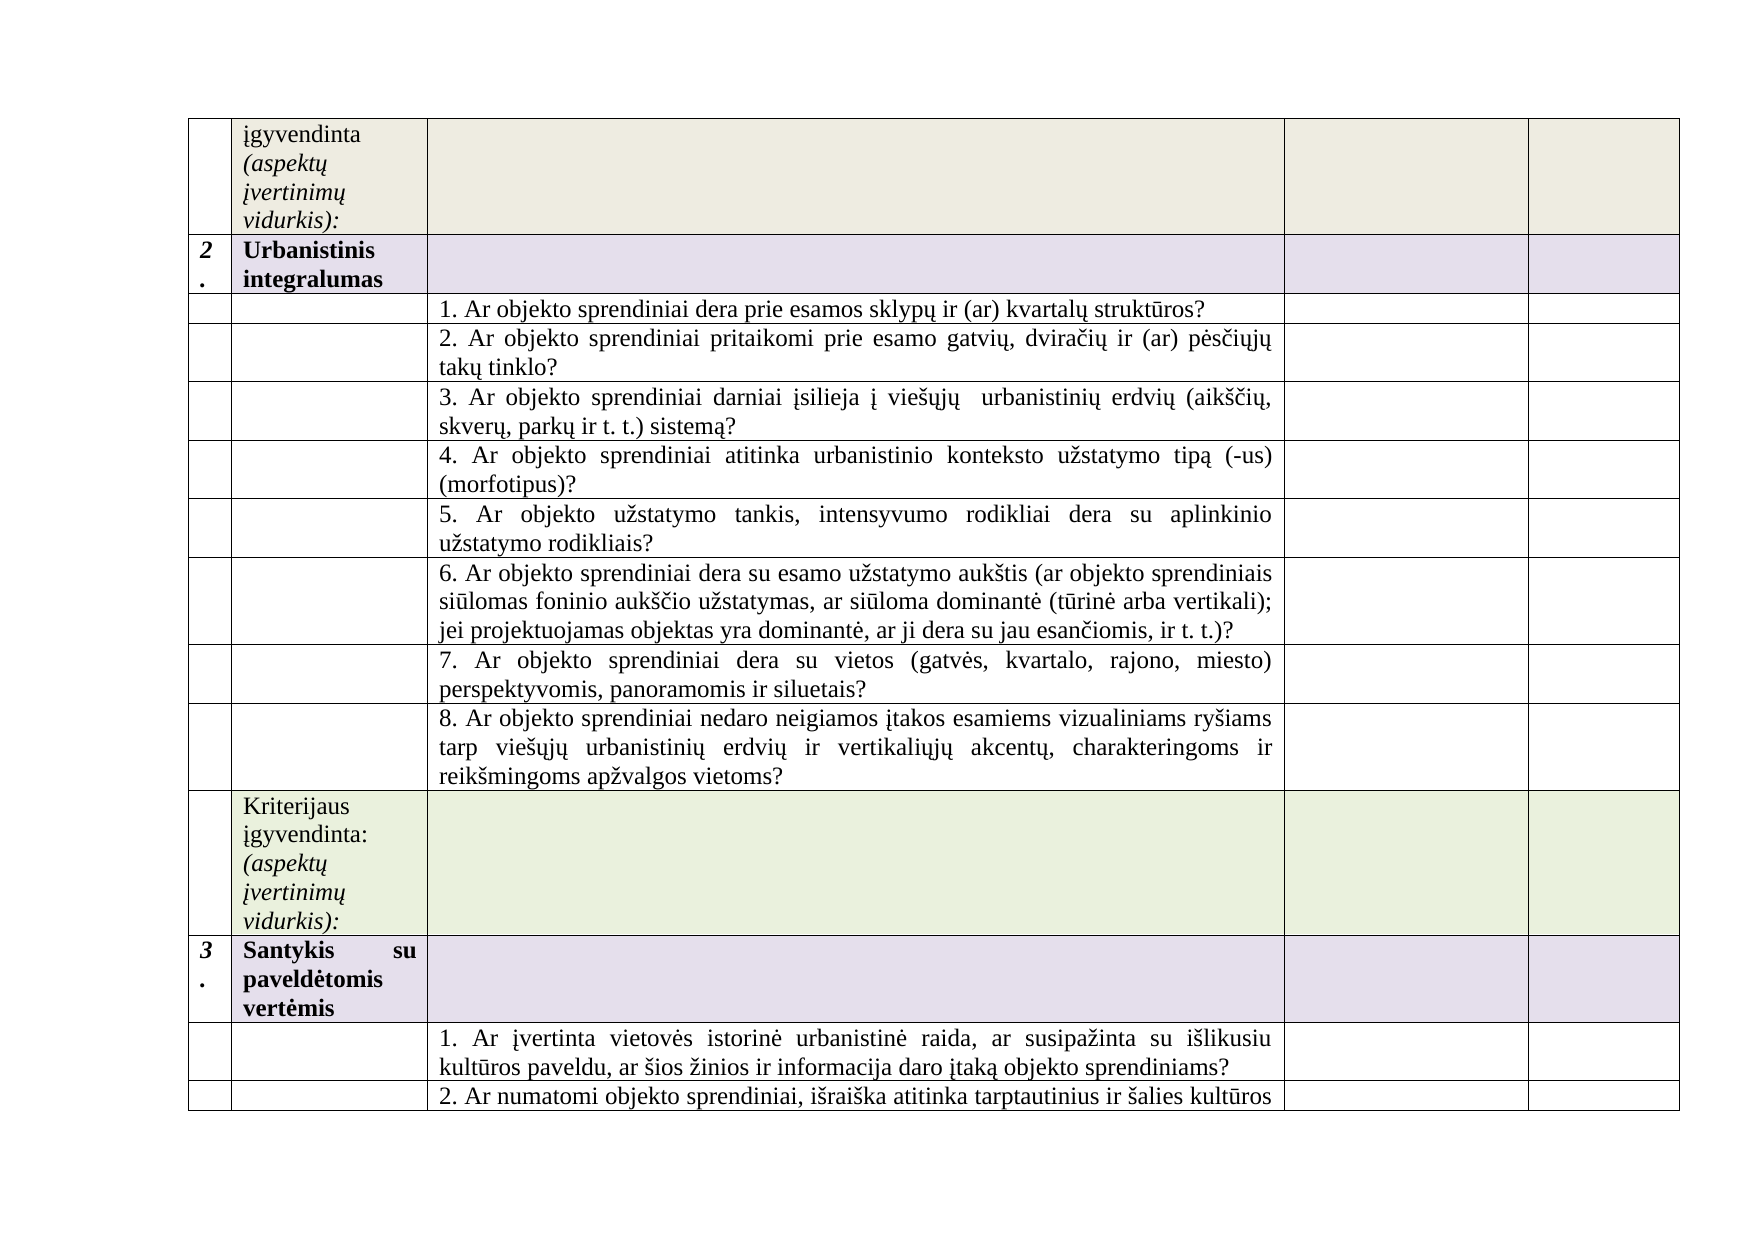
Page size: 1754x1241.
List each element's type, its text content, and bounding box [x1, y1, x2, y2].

table_cell [189, 499, 231, 557]
table_cell [1529, 499, 1679, 557]
table_cell 3. [189, 936, 231, 1022]
table_cell [1285, 936, 1528, 1022]
table_cell [232, 645, 427, 702]
table_cell [1285, 119, 1528, 234]
table_cell [1285, 558, 1528, 644]
table_cell [1529, 1081, 1679, 1110]
table_cell [232, 1023, 427, 1080]
table_cell [189, 645, 231, 702]
table_cell [1285, 704, 1528, 790]
table_cell 5. Ar objekto užstatymo tankis, intensyvumo rodikliai dera su aplinkinio užstatymo rodikliais? [428, 499, 1284, 557]
table_cell [1285, 1023, 1528, 1080]
table_cell [232, 382, 427, 439]
table_cell [428, 791, 1284, 934]
table_cell 8. Ar objekto sprendiniai nedaro neigiamos įtakos esamiems vizualiniams ryšiams tarp viešųjų urbanistinių erdvių ir vertikaliųjų akcentų, charakteringoms ir reikšmingoms apžvalgos vietoms? [428, 704, 1284, 790]
table_cell Kriterijaus įgyvendinta: (aspektų įvertinimų vidurkis): [232, 791, 427, 934]
table_cell [189, 558, 231, 644]
table_cell 4. Ar objekto sprendiniai atitinka urbanistinio konteksto užstatymo tipą (-us) (morfotipus)? [428, 441, 1284, 498]
table_cell [232, 1081, 427, 1110]
table_cell [428, 119, 1284, 234]
table_cell [1285, 441, 1528, 498]
table_cell 1. Ar įvertinta vietovės istorinė urbanistinė raida, ar susipažinta su išlikusiu kultūros paveldu, ar šios žinios ir informacija daro įtaką objekto sprendiniams? [428, 1023, 1284, 1080]
table_cell [189, 294, 231, 322]
table_cell [1529, 119, 1679, 234]
table_cell 2. Ar numatomi objekto sprendiniai, išraiška atitinka tarptautinius ir šalies kultūros [428, 1081, 1284, 1110]
table_cell [1529, 791, 1679, 934]
table_cell Santykis su paveldėtomis vertėmis [232, 936, 427, 1022]
table_cell [1285, 645, 1528, 702]
table_cell 1. Ar objekto sprendiniai dera prie esamos sklypų ir (ar) kvartalų struktūros? [428, 294, 1284, 322]
table_cell [189, 382, 231, 439]
table_cell [1529, 1023, 1679, 1080]
table_cell [1285, 235, 1528, 293]
table_cell [1285, 499, 1528, 557]
table_cell [1529, 294, 1679, 322]
table_cell [189, 1081, 231, 1110]
table_cell [1529, 645, 1679, 702]
table_cell [232, 704, 427, 790]
table_cell [232, 324, 427, 381]
table_cell 3. Ar objekto sprendiniai darniai įsilieja į viešųjų urbanistinių erdvių (aikščių, skverų, parkų ir t. t.) sistemą? [428, 382, 1284, 439]
table_cell [428, 235, 1284, 293]
table_cell [232, 294, 427, 322]
table_cell [232, 499, 427, 557]
table_cell [1285, 294, 1528, 322]
table_cell [1529, 235, 1679, 293]
table_cell [1529, 704, 1679, 790]
table_cell [1529, 936, 1679, 1022]
table_cell [189, 704, 231, 790]
table_cell įgyvendinta (aspektų įvertinimų vidurkis): [232, 119, 427, 234]
table_cell [1529, 382, 1679, 439]
table_cell [189, 119, 231, 234]
table_cell 7. Ar objekto sprendiniai dera su vietos (gatvės, kvartalo, rajono, miesto) perspektyvomis, panoramomis ir siluetais? [428, 645, 1284, 702]
table_cell [1285, 382, 1528, 439]
table_cell [1529, 558, 1679, 644]
table_cell [232, 558, 427, 644]
table_cell [1529, 441, 1679, 498]
table_cell [232, 441, 427, 498]
table_cell Urbanistinis integralumas [232, 235, 427, 293]
table_cell [1285, 791, 1528, 934]
table_cell [1285, 324, 1528, 381]
table_cell [189, 791, 231, 934]
table_cell 2. Ar objekto sprendiniai pritaikomi prie esamo gatvių, dviračių ir (ar) pėsčiųjų takų tinklo? [428, 324, 1284, 381]
table_cell [428, 936, 1284, 1022]
table_cell [1529, 324, 1679, 381]
table_cell [189, 441, 231, 498]
table_cell 2. [189, 235, 231, 293]
table_cell [189, 324, 231, 381]
table_cell 6. Ar objekto sprendiniai dera su esamo užstatymo aukštis (ar objekto sprendiniais siūlomas foninio aukščio užstatymas, ar siūloma dominantė (tūrinė arba vertikali); jei projektuojamas objektas yra dominantė, ar ji dera su jau esančiomis, ir t. t.)? [428, 558, 1284, 644]
table_cell [1285, 1081, 1528, 1110]
table_cell [189, 1023, 231, 1080]
